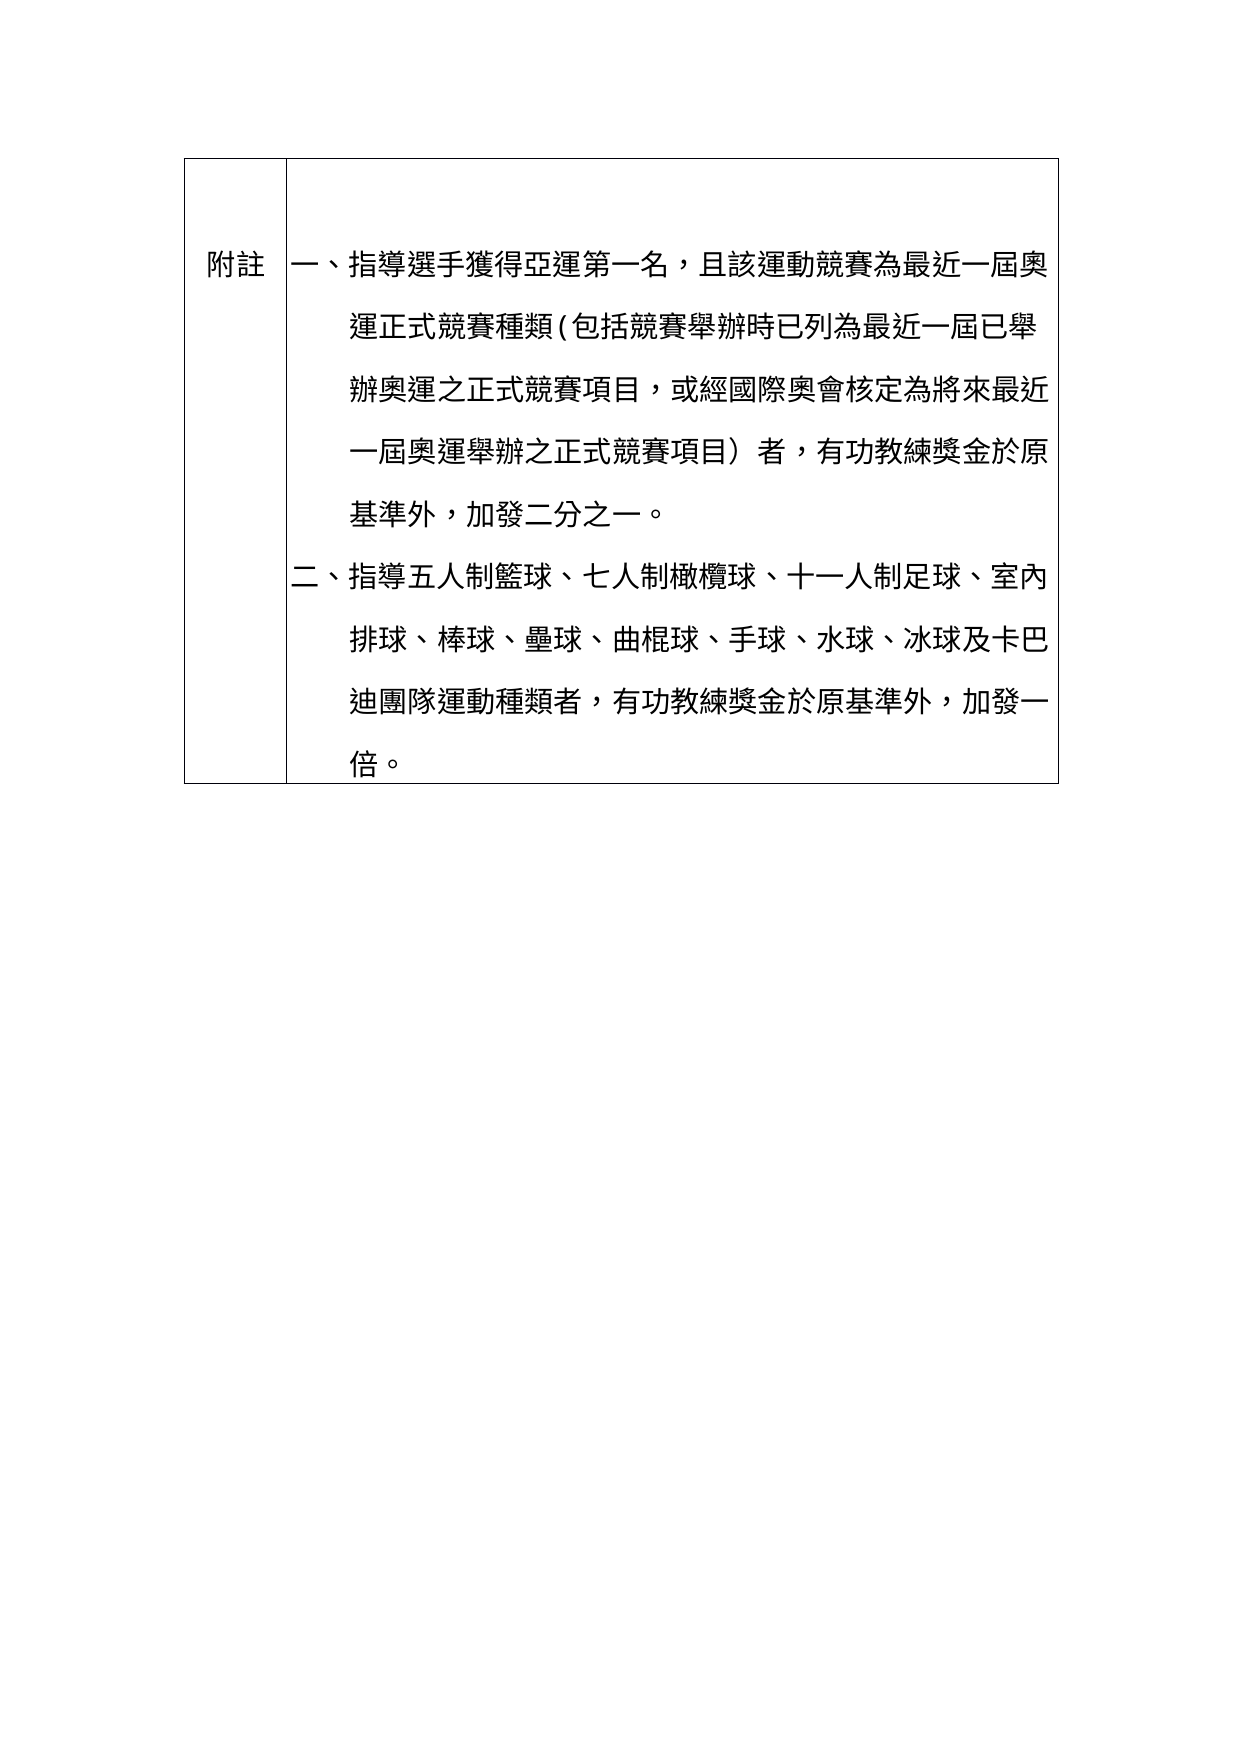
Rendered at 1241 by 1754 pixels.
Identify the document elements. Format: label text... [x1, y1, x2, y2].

table_cell 附註 [185, 159, 286, 783]
table_cell 指導選手獲得亞運第一名，且該運動競賽為最近一屆奧運正式競賽種類(包括競賽舉辦時已列為最近一屆已舉辦奧運之正式競賽項目，或經國際奧會核定為將來最近一屆奧運舉辦之正式競賽項目）者，有功教練獎金於原基準外，加發二分之一。 指導五人制籃球、七人制橄欖球、十一人制足球、室內排球、棒球、壘球、曲棍球、手球、水球、冰球及卡巴迪團隊運動種類者，有功教練獎金於原基準外，加發一倍。 [287, 159, 1058, 783]
